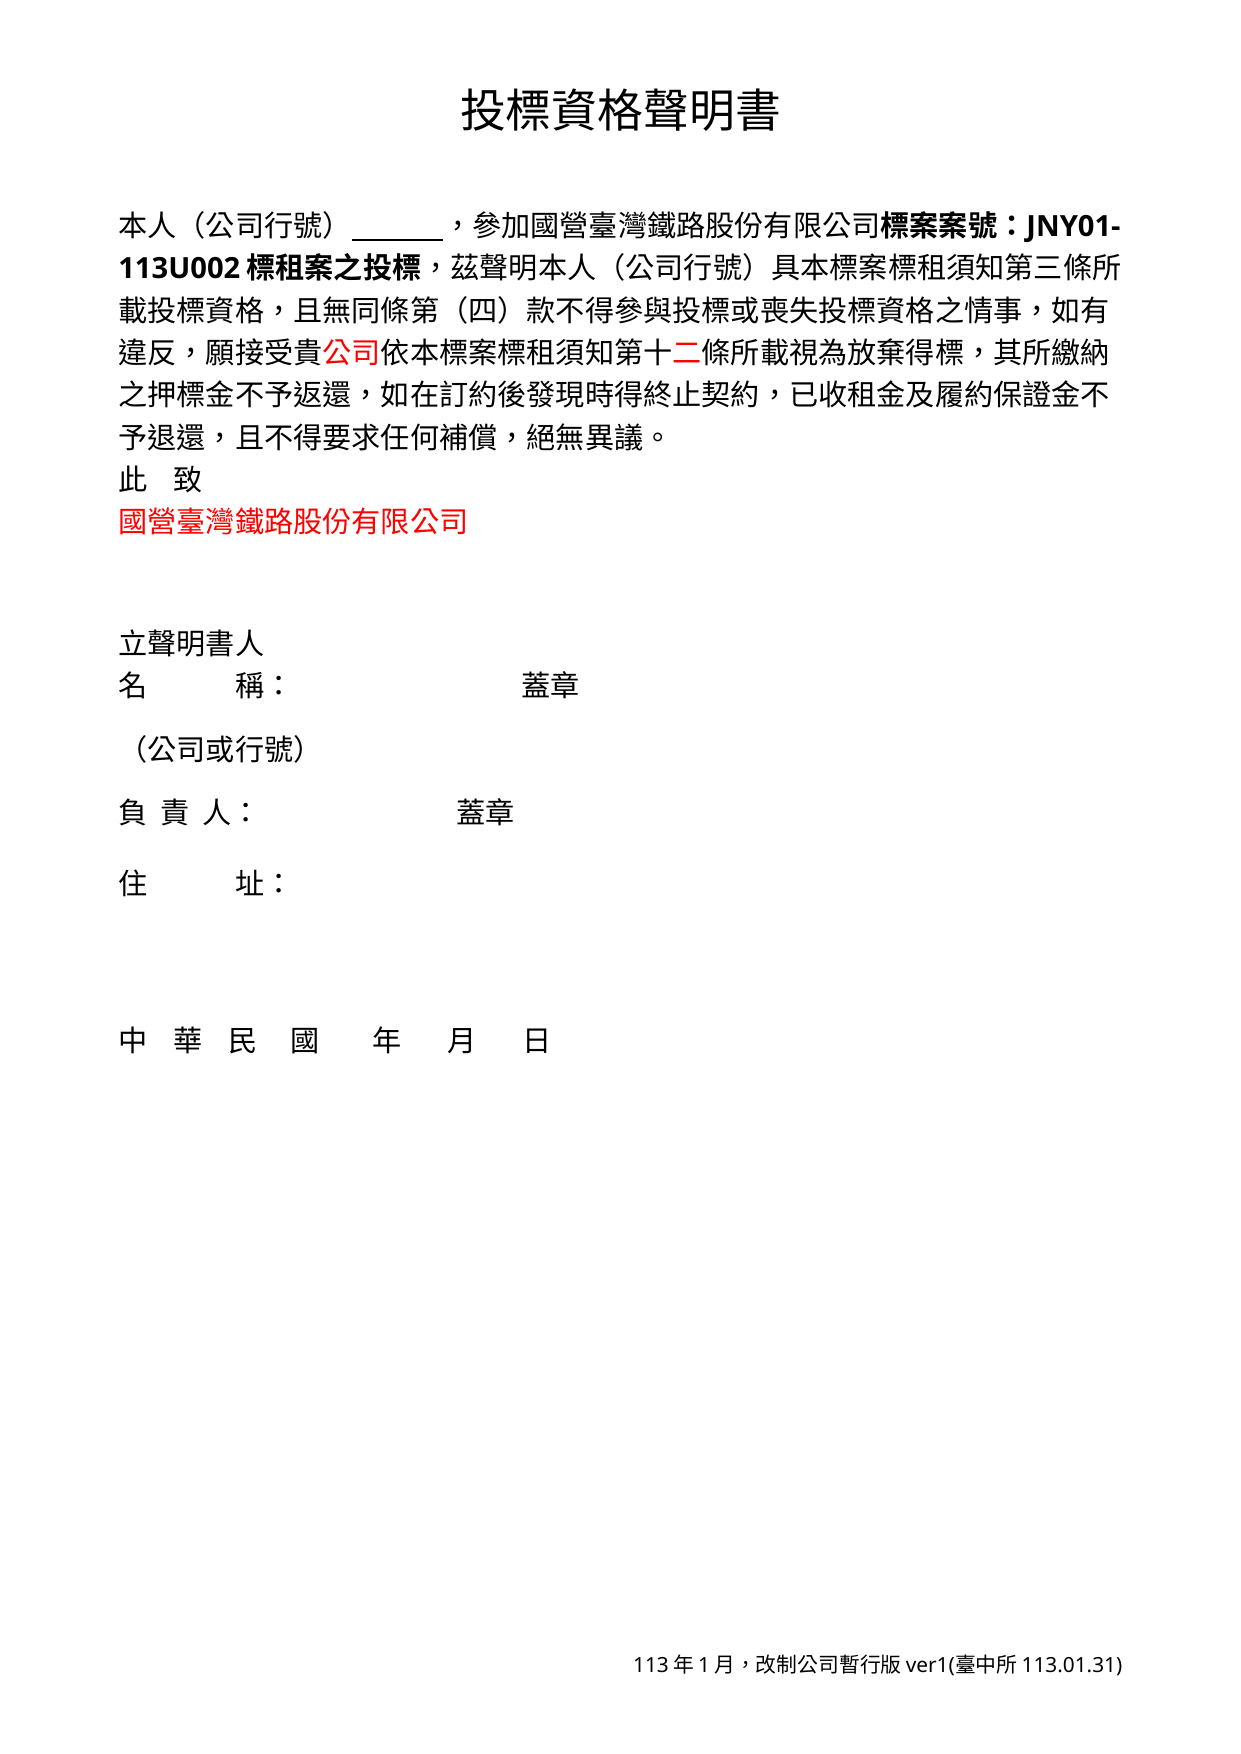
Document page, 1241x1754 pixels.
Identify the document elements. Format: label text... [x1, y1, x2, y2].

text 住 址： [118, 853, 1122, 905]
text 此 致 [118, 457, 1122, 499]
text 國營臺灣鐵路股份有限公司 [118, 499, 1122, 541]
text 負 責 人： 蓋章 [118, 790, 1122, 832]
text 中 華 民 國 年 月 日 [118, 1009, 1122, 1061]
text 投標資格聲明書 [118, 74, 1122, 140]
text 本人（公司行號） ，參加國營臺灣鐵路股份有限公司標案案號：JNY01-113U002標租案之投標，茲聲明本人（公司行號）具本標案標租須知第三條所載投標資格，且無同條第（四）款不得參與投標或喪失投標資格之情事，如有違反，願接受貴公司依本標案標租須知第十二條所載視為放棄得標，其所繳納之押標金不予返還，如在訂約後發現時得終止契約，已收租金及履約保證金不予退還，且不得要求任何補償，絕無異議。 [118, 203, 1122, 457]
text 立聲明書人 [118, 621, 1122, 663]
text 名 稱： 蓋章 [118, 663, 1122, 705]
text （公司或行號） [118, 726, 1122, 768]
